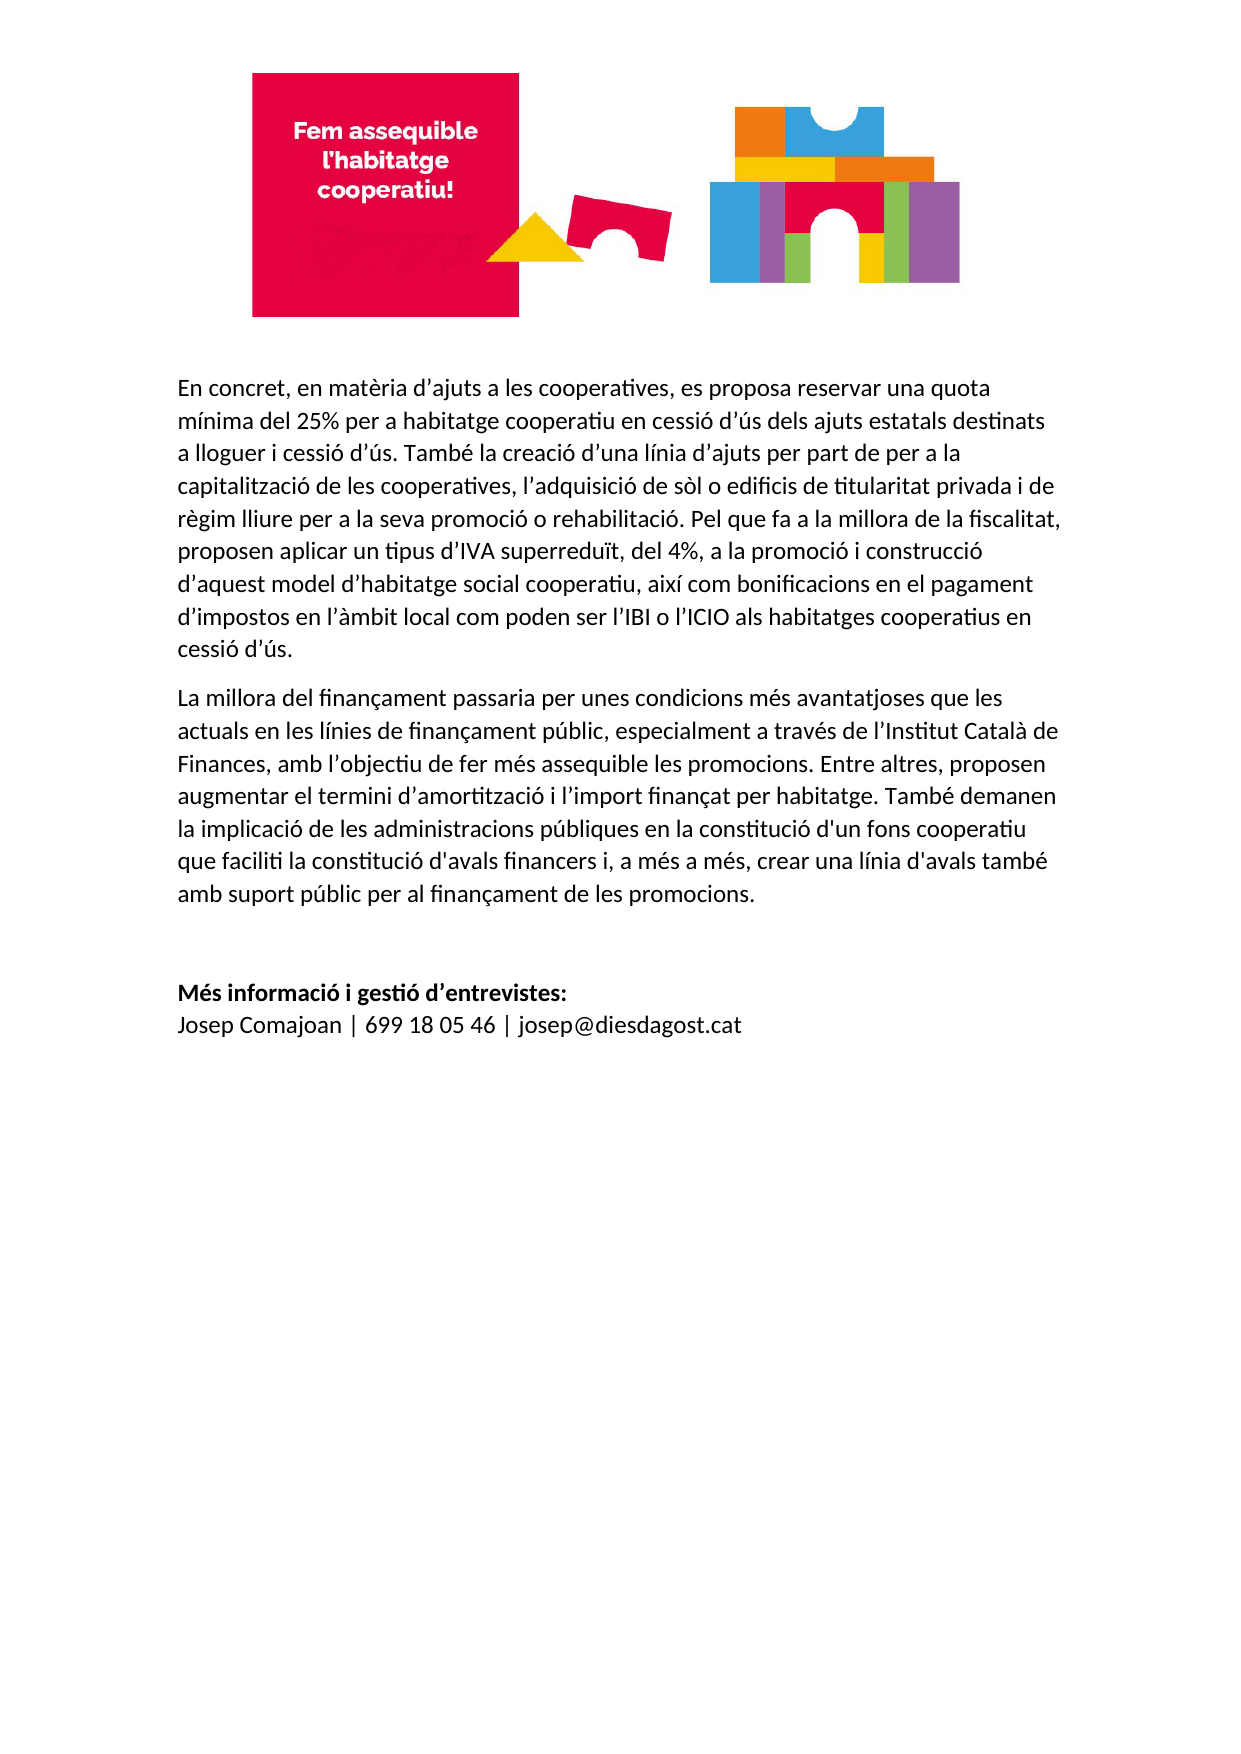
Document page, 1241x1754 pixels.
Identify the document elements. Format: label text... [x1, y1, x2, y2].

text Més informació i gestió d’entrevistes: [177, 977, 1063, 1007]
picture [252, 73, 988, 317]
text La millora del finançament passaria per unes condicions més avantatjoses que les actuals en les línies de finançament públic, especialment a través de l’Institut Català de Finances, amb l’objectiu de fer més assequible les promocions. Entre altres, proposen augmentar el termini d’amortització i l’import finançat per habitatge. També demanen la implicació de les administracions públiques en la constitució d'un fons cooperatiu que faciliti la constitució d'avals financers i, a més a més, crear una línia d'avals també amb suport públic per al finançament de les promocions. [177, 682, 1063, 909]
text Josep Comajoan | 699 18 05 46 | josep@diesdagost.cat [177, 1009, 1063, 1040]
text En concret, en matèria d’ajuts a les cooperatives, es proposa reservar una quota mínima del 25% per a habitatge cooperatiu en cessió d’ús dels ajuts estatals destinats a lloguer i cessió d’ús. També la creació d’una línia d’ajuts per part de per a la capitalització de les cooperatives, l’adquisició de sòl o edificis de titularitat privada i de règim lliure per a la seva promoció o rehabilitació. Pel que fa a la millora de la fiscalitat, proposen aplicar un tipus d’IVA superreduït, del 4%, a la promoció i construcció d’aquest model d’habitatge social cooperatiu, així com bonificacions en el pagament d’impostos en l’àmbit local com poden ser l’IBI o l’ICIO als habitatges cooperatius en cessió d’ús. [177, 372, 1063, 664]
